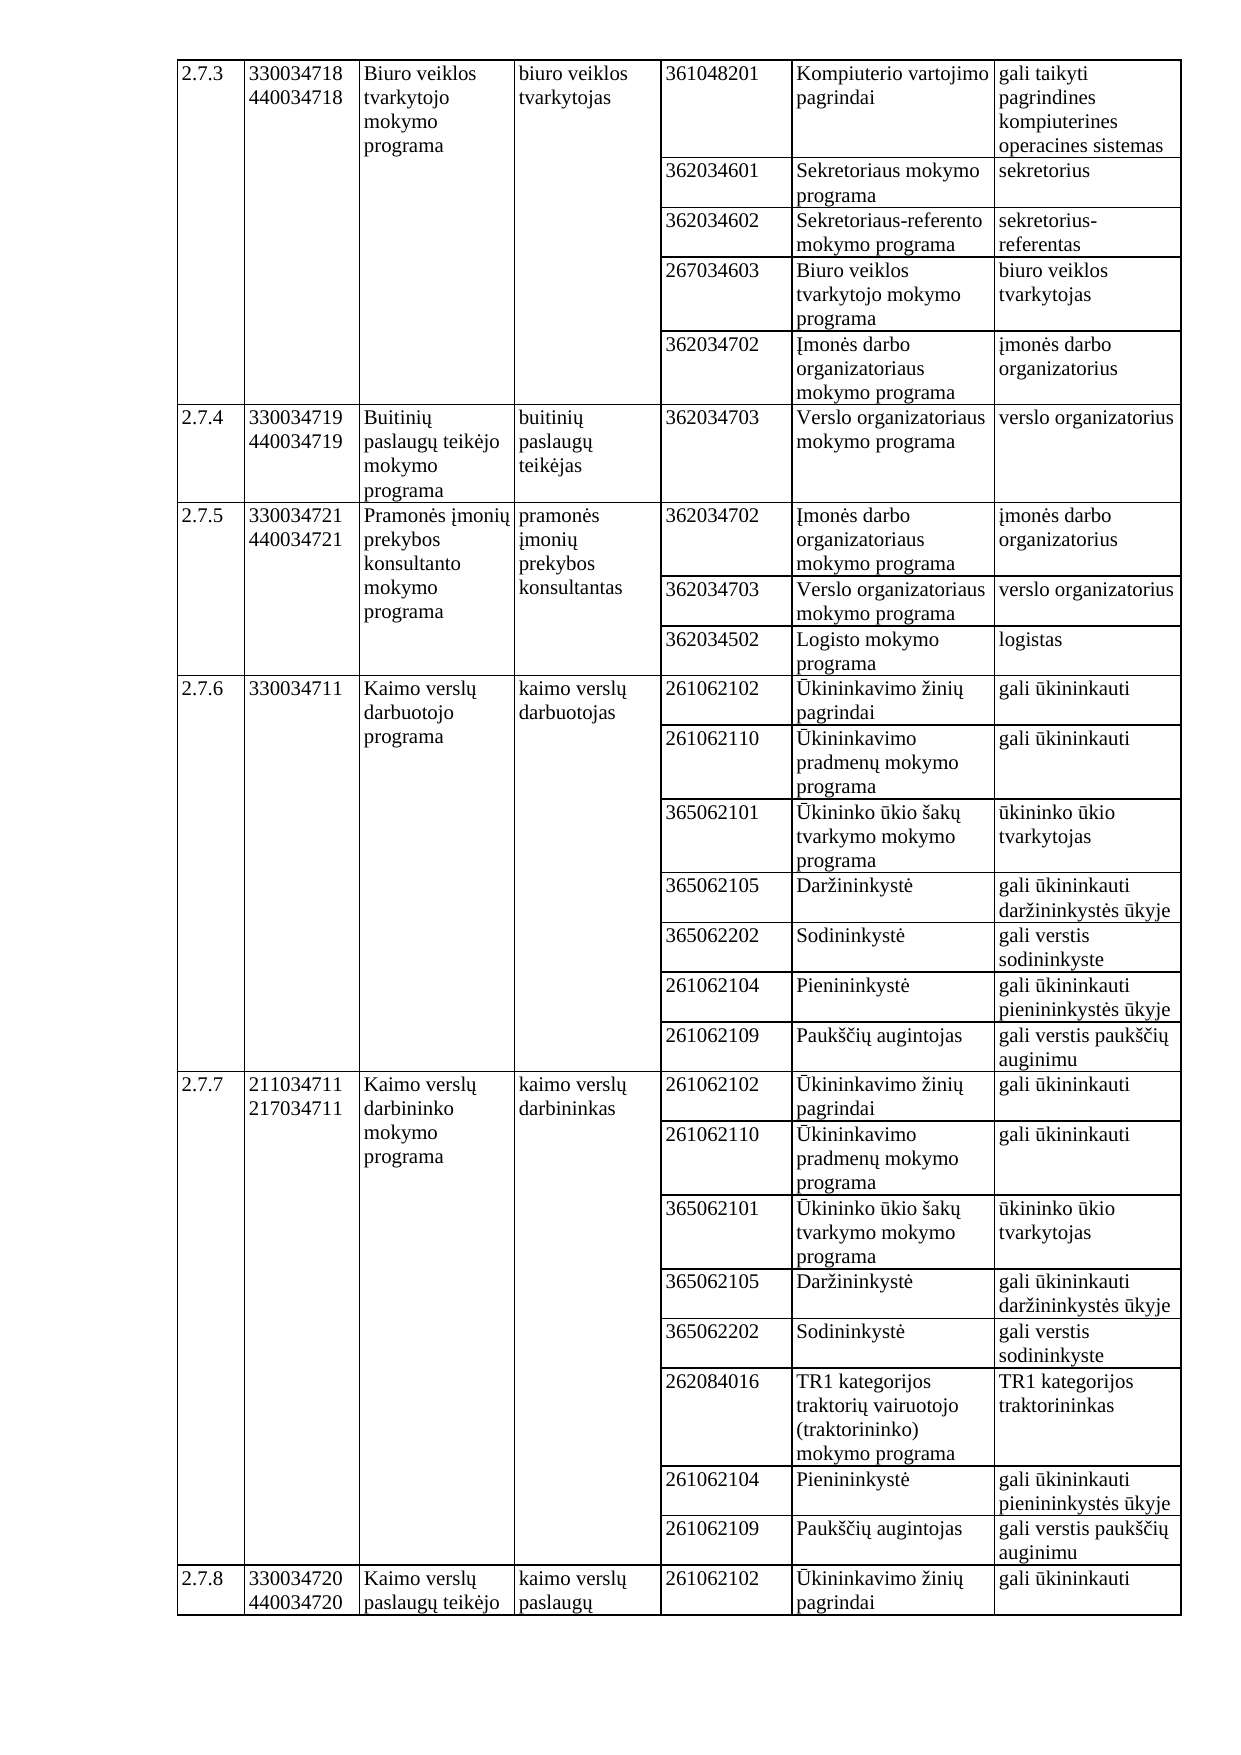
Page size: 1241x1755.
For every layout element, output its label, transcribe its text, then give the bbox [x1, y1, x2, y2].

table_cell gali ūkininkauti [995, 1072, 1180, 1120]
table_cell Daržininkystė [793, 1270, 994, 1317]
table_cell Kaimo verslų darbininko mokymo programa [360, 1072, 514, 1564]
table_cell 365062101 [662, 800, 791, 872]
table_cell 362034702 [662, 332, 791, 404]
table_cell Kaimo verslų paslaugų teikėjo [360, 1566, 514, 1614]
table_cell 330034718 440034718 [245, 61, 359, 404]
table_cell kaimo verslų darbininkas [515, 1072, 660, 1564]
table_cell Pienininkystė [793, 1467, 994, 1515]
table_cell 261062110 [662, 726, 791, 798]
table_cell 362034702 [662, 503, 791, 575]
table_cell gali verstis paukščių auginimu [995, 1023, 1180, 1071]
table_cell Sekretoriaus-referento mokymo programa [793, 208, 994, 256]
table_cell 365062105 [662, 1270, 791, 1317]
table_cell gali ūkininkauti pienininkystės ūkyje [995, 973, 1180, 1021]
table_cell 362034703 [662, 405, 791, 502]
table_cell Ūkininkavimo pradmenų mokymo programa [793, 1122, 994, 1194]
table_cell 365062202 [662, 923, 791, 971]
table_cell įmonės darbo organizatorius [995, 332, 1180, 404]
table_cell gali verstis sodininkyste [995, 923, 1180, 971]
table_cell 330034720 440034720 [245, 1566, 359, 1614]
table_cell 365062101 [662, 1196, 791, 1268]
table_cell gali verstis paukščių auginimu [995, 1516, 1180, 1564]
table_cell 267034603 [662, 258, 791, 330]
table_cell 362034502 [662, 627, 791, 675]
table_cell Daržininkystė [793, 873, 994, 922]
table_cell Ūkininko ūkio šakų tvarkymo mokymo programa [793, 800, 994, 872]
table_cell 362034703 [662, 577, 791, 625]
table_cell TR1 kategorijos traktorininkas [995, 1369, 1180, 1465]
table_cell 365062202 [662, 1319, 791, 1367]
table_cell Kompiuterio vartojimo pagrindai [793, 61, 994, 157]
table_cell gali ūkininkauti [995, 726, 1180, 798]
table_cell gali ūkininkauti pienininkystės ūkyje [995, 1467, 1180, 1515]
table_cell gali ūkininkauti [995, 1566, 1180, 1614]
table_cell Buitinių paslaugų teikėjo mokymo programa [360, 405, 514, 502]
table_cell Ūkininkavimo žinių pagrindai [793, 1566, 994, 1614]
table_cell 361048201 [662, 61, 791, 157]
table_cell 261062104 [662, 973, 791, 1021]
table_cell verslo organizatorius [995, 405, 1180, 502]
table_cell biuro veiklos tvarkytojas [995, 258, 1180, 330]
table_cell 362034602 [662, 208, 791, 256]
table_cell ūkininko ūkio tvarkytojas [995, 800, 1180, 872]
table_cell 330034719 440034719 [245, 405, 359, 502]
table_cell Sodininkystė [793, 923, 994, 971]
table_cell gali ūkininkauti [995, 676, 1180, 724]
table_cell Pienininkystė [793, 973, 994, 1021]
table_cell 330034721 440034721 [245, 503, 359, 675]
table_cell sekretorius-referentas [995, 208, 1180, 256]
table_cell buitinių paslaugų teikėjas [515, 405, 660, 502]
table_cell gali ūkininkauti daržininkystės ūkyje [995, 873, 1180, 922]
table_cell Ūkininkavimo pradmenų mokymo programa [793, 726, 994, 798]
table_cell 2.7.5 [178, 503, 244, 675]
table_cell 261062102 [662, 1566, 791, 1614]
table_cell Paukščių augintojas [793, 1023, 994, 1071]
table_cell Logisto mokymo programa [793, 627, 994, 675]
table_cell gali taikyti pagrindines kompiuterines operacines sistemas [995, 61, 1180, 157]
table_cell Ūkininkavimo žinių pagrindai [793, 1072, 994, 1120]
table_cell Pramonės įmonių prekybos konsultanto mokymo programa [360, 503, 514, 675]
table_cell 2.7.4 [178, 405, 244, 502]
table_cell 2.7.8 [178, 1566, 244, 1614]
table_cell kaimo verslų darbuotojas [515, 676, 660, 1071]
table_cell gali ūkininkauti [995, 1122, 1180, 1194]
table_cell 365062105 [662, 873, 791, 922]
table_cell 362034601 [662, 158, 791, 207]
table_cell įmonės darbo organizatorius [995, 503, 1180, 575]
table_cell 261062102 [662, 676, 791, 724]
table_cell Biuro veiklos tvarkytojo mokymo programa [793, 258, 994, 330]
table_cell Sodininkystė [793, 1319, 994, 1367]
table_cell sekretorius [995, 158, 1180, 207]
table_cell Biuro veiklos tvarkytojo mokymo programa [360, 61, 514, 404]
table_cell pramonės įmonių prekybos konsultantas [515, 503, 660, 675]
table_cell Sekretoriaus mokymo programa [793, 158, 994, 207]
table_cell Įmonės darbo organizatoriaus mokymo programa [793, 332, 994, 404]
table_cell ūkininko ūkio tvarkytojas [995, 1196, 1180, 1268]
table_cell 261062109 [662, 1516, 791, 1564]
table_cell logistas [995, 627, 1180, 675]
table_cell 262084016 [662, 1369, 791, 1465]
table_cell TR1 kategorijos traktorių vairuotojo (traktorininko) mokymo programa [793, 1369, 994, 1465]
table_cell Kaimo verslų darbuotojo programa [360, 676, 514, 1071]
table_cell 211034711 217034711 [245, 1072, 359, 1564]
table_cell 261062102 [662, 1072, 791, 1120]
table_cell 261062110 [662, 1122, 791, 1194]
table_cell gali ūkininkauti daržininkystės ūkyje [995, 1270, 1180, 1317]
table_cell 2.7.7 [178, 1072, 244, 1564]
table_cell biuro veiklos tvarkytojas [515, 61, 660, 404]
table_cell Paukščių augintojas [793, 1516, 994, 1564]
table_cell Įmonės darbo organizatoriaus mokymo programa [793, 503, 994, 575]
table_cell Ūkininkavimo žinių pagrindai [793, 676, 994, 724]
table_cell Ūkininko ūkio šakų tvarkymo mokymo programa [793, 1196, 994, 1268]
table_cell gali verstis sodininkyste [995, 1319, 1180, 1367]
table_cell 2.7.6 [178, 676, 244, 1071]
table_cell 330034711 [245, 676, 359, 1071]
table_cell Verslo organizatoriaus mokymo programa [793, 405, 994, 502]
table_cell 261062104 [662, 1467, 791, 1515]
table_cell 261062109 [662, 1023, 791, 1071]
table_cell 2.7.3 [178, 61, 244, 404]
table_cell verslo organizatorius [995, 577, 1180, 625]
table_cell kaimo verslų paslaugų [515, 1566, 660, 1614]
table_cell Verslo organizatoriaus mokymo programa [793, 577, 994, 625]
